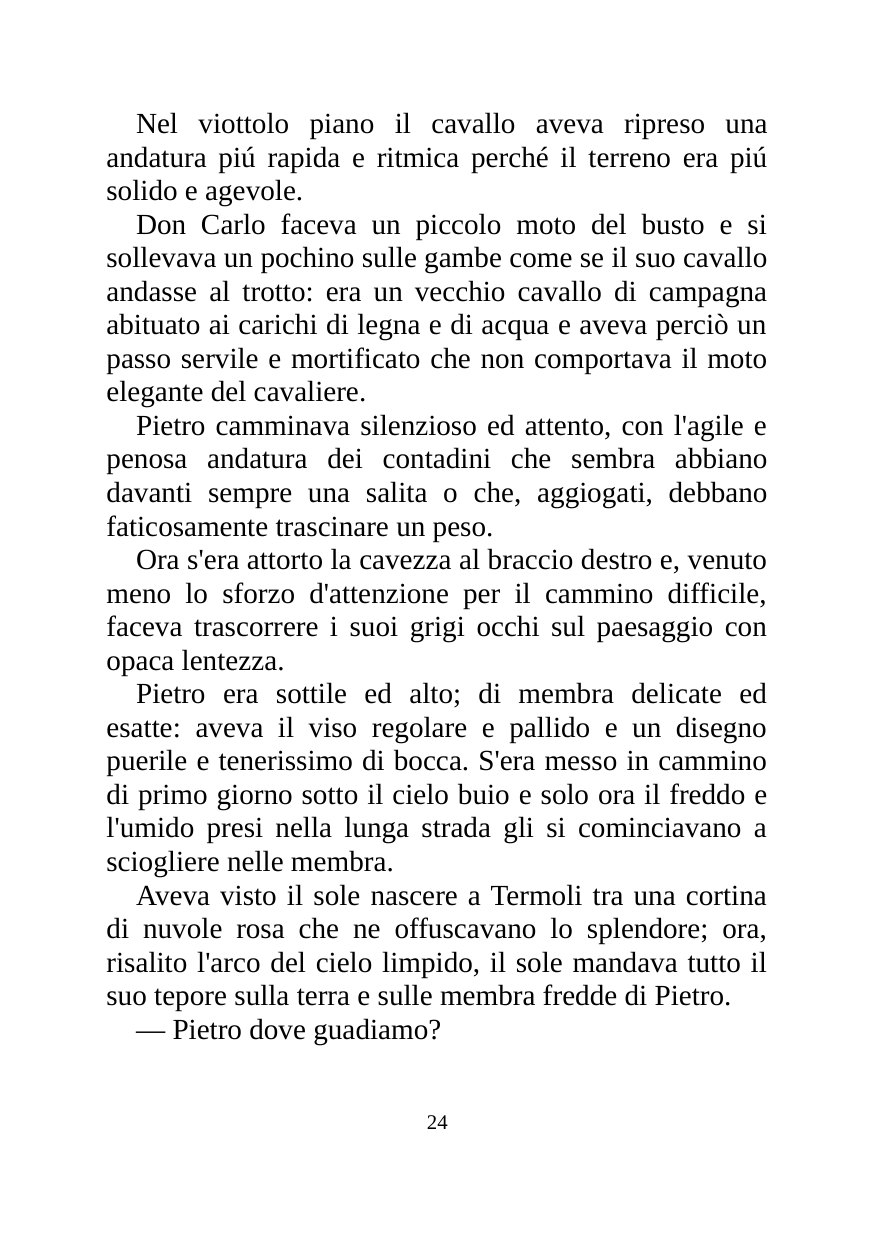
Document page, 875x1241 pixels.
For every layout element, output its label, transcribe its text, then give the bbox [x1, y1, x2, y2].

text Pietro era sottile ed alto; di membra delicate ed esatte: aveva il viso regolare e pallido e un disegno puerile e tenerissimo di bocca. S'era messo in cammino di primo giorno sotto il cielo buio e solo ora il freddo e l'umido presi nella lunga strada gli si cominciavano a sciogliere nelle membra. [106, 676, 768, 878]
text Aveva visto il sole nascere a Termoli tra una cortina di nuvole rosa che ne offuscavano lo splendore; ora, risalito l'arco del cielo limpido, il sole mandava tutto il suo tepore sulla terra e sulle membra fredde di Pietro. [106, 878, 768, 1012]
text Pietro camminava silenzioso ed attento, con l'agile e penosa andatura dei contadini che sembra abbiano davanti sempre una salita o che, aggiogati, debbano faticosamente trascinare un peso. [106, 408, 768, 542]
text Don Carlo faceva un piccolo moto del busto e si sollevava un pochino sulle gambe come se il suo cavallo andasse al trotto: era un vecchio cavallo di campagna abituato ai carichi di legna e di acqua e aveva perciò un passo servile e mortificato che non comportava il moto elegante del cavaliere. [106, 207, 768, 408]
text Nel viottolo piano il cavallo aveva ripreso una andatura piú rapida e ritmica perché il terreno era piú solido e agevole. [106, 106, 768, 207]
text Ora s'era attorto la cavezza al braccio destro e, venuto meno lo sforzo d'attenzione per il cammino difficile, faceva trascorrere i suoi grigi occhi sul paesaggio con opaca lentezza. [106, 542, 768, 676]
text — Pietro dove guadiamo? [106, 1012, 768, 1045]
